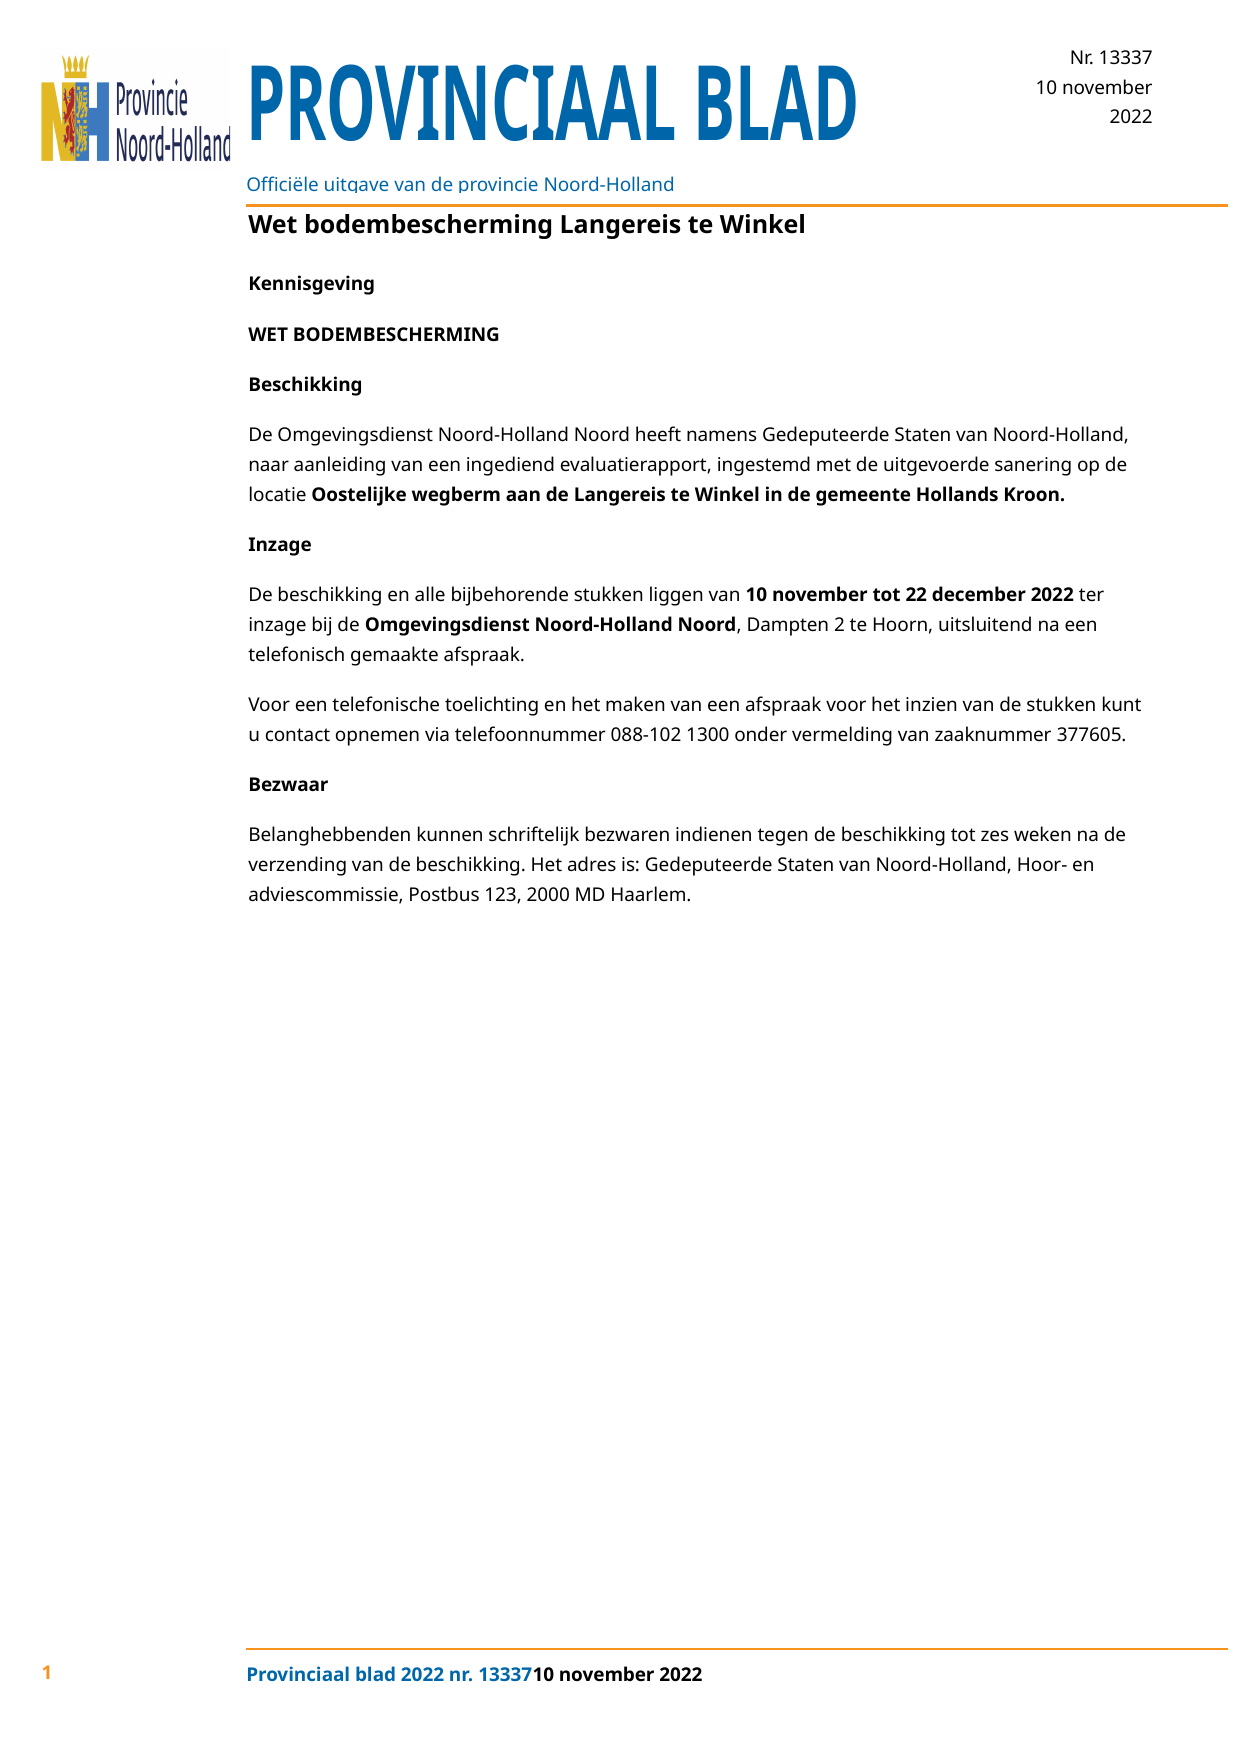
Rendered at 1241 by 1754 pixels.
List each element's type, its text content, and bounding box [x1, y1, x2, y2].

text Bezwaar [248, 771, 1152, 797]
text Kennisgeving [248, 270, 1152, 296]
text Beschikking [248, 371, 1152, 397]
text WET BODEMBESCHERMING [248, 321, 1152, 346]
text De beschikking en alle bijbehorende stukken liggen van 10 november tot 22 december 2022 ter inzage bij de Omgevingsdienst Noord-Holland Noord, Dampten 2 te Hoorn, uitsluitend na een telefonisch gemaakte afspraak. [248, 582, 1152, 666]
text Belanghebbenden kunnen schriftelijk bezwaren indienen tegen de beschikking tot zes weken na de verzending van de beschikking. Het adres is: Gedeputeerde Staten van Noord-Holland, Hoor- en adviescommissie, Postbus 123, 2000 MD Haarlem. [248, 822, 1152, 906]
text De Omgevingsdienst Noord-Holland Noord heeft namens Gedeputeerde Staten van Noord-Holland, naar aanleiding van een ingediend evaluatierapport, ingestemd met de uitgevoerde sanering op de locatie Oostelijke wegberm aan de Langereis te Winkel in de gemeente Hollands Kroon. [248, 422, 1152, 506]
picture [41, 47, 231, 172]
text Inzage [248, 531, 1152, 557]
text Wet bodembescherming Langereis te Winkel [248, 207, 1152, 241]
text Voor een telefonische toelichting en het maken van een afspraak voor het inzien van de stukken kunt u contact opnemen via telefoonnummer 088-102 1300 onder vermelding van zaaknummer 377605. [248, 691, 1152, 746]
